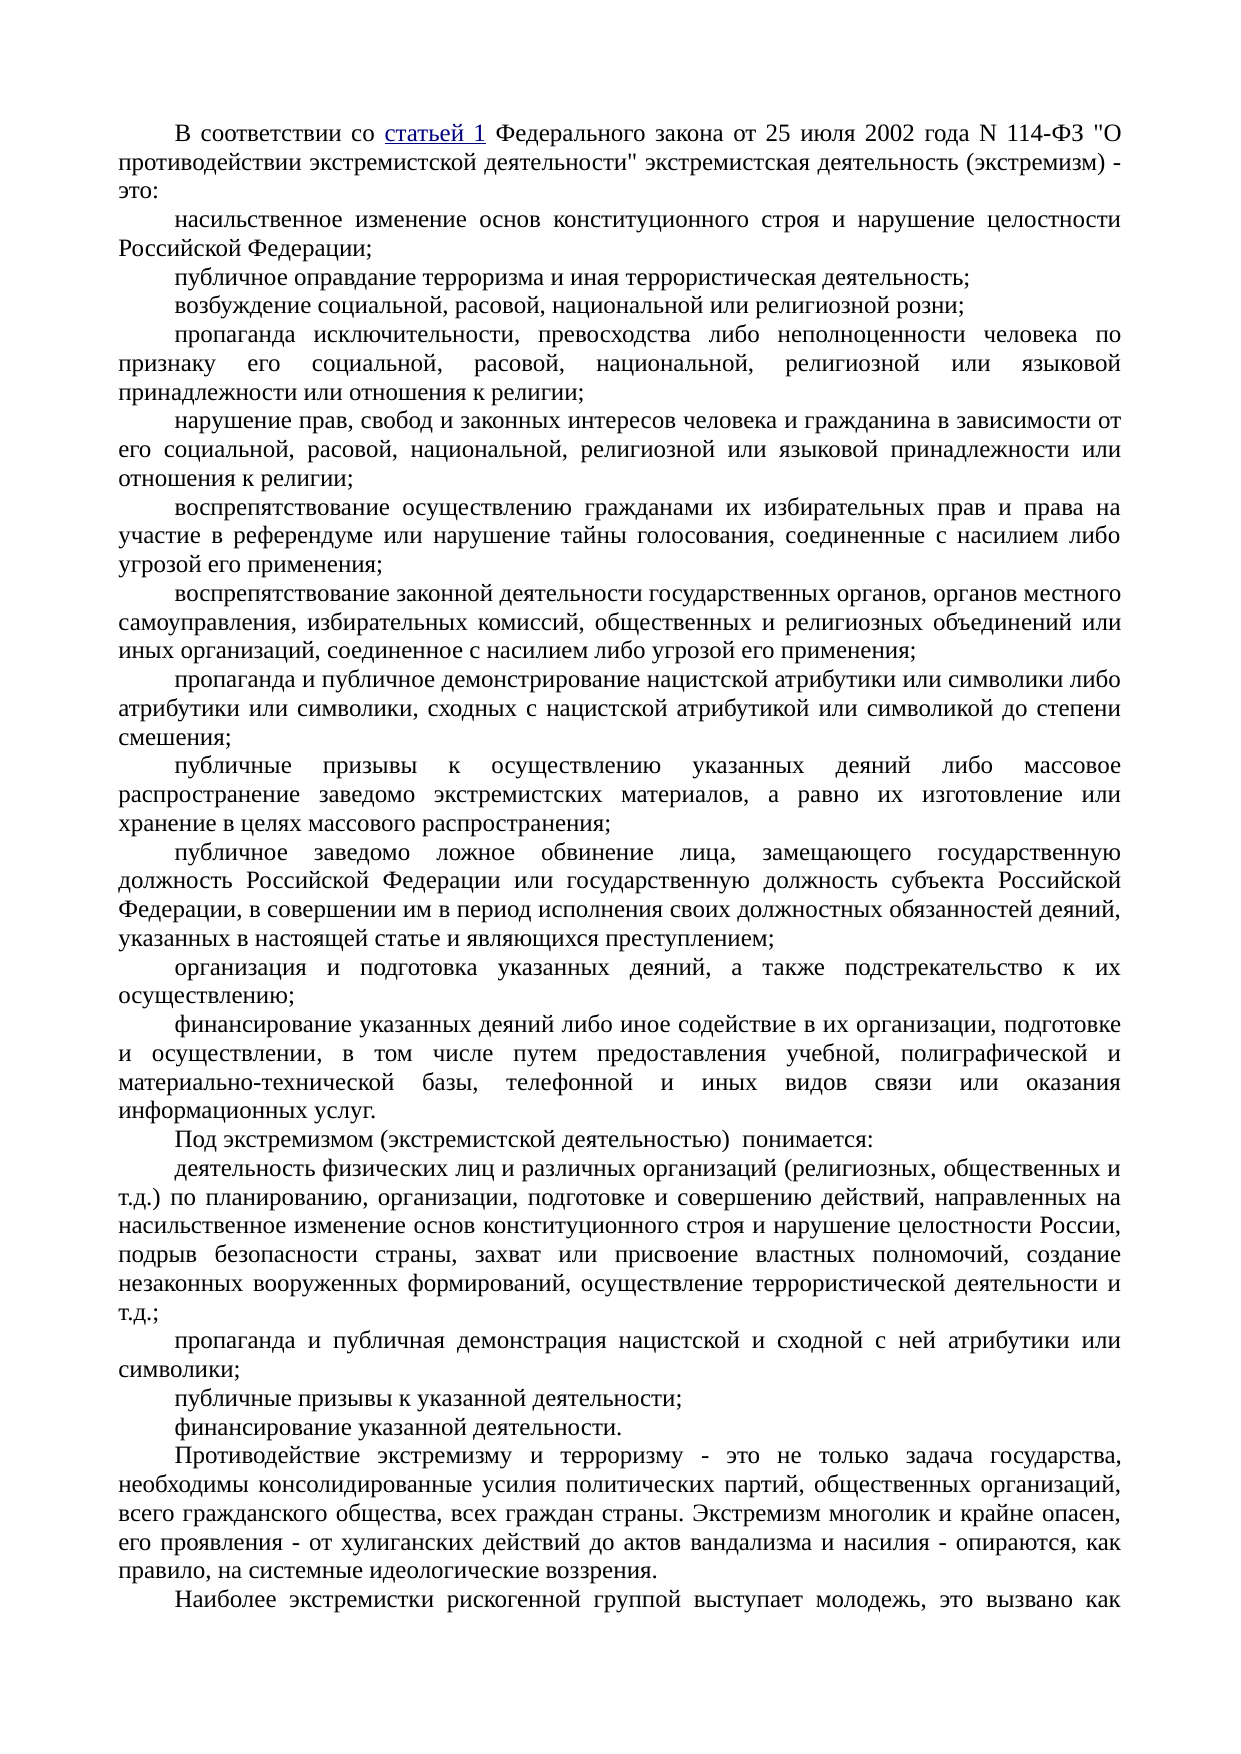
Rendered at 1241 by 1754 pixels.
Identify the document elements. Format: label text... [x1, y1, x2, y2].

text воспрепятствование законной деятельности государственных органов, органов местного самоуправления, избирательных комиссий, общественных и религиозных объединений или иных организаций, соединенное с насилием либо угрозой его применения; [118, 578, 1122, 664]
text пропаганда и публичное демонстрирование нацистской атрибутики или символики либо атрибутики или символики, сходных с нацистской атрибутикой или символикой до степени смешения; [118, 664, 1122, 751]
text насильственное изменение основ конституционного строя и нарушение целостности Российской Федерации; [118, 204, 1122, 262]
text возбуждение социальной, расовой, национальной или религиозной розни; [118, 291, 1122, 319]
text публичные призывы к указанной деятельности; [118, 1383, 1122, 1412]
text финансирование указанной деятельности. [118, 1412, 1122, 1441]
text нарушение прав, свобод и законных интересов человека и гражданина в зависимости от его социальной, расовой, национальной, религиозной или языковой принадлежности или отношения к религии; [118, 406, 1122, 492]
text В соответствии со статьей 1 Федерального закона от 25 июля 2002 года N 114-ФЗ "О противодействии экстремистской деятельности" экстремистская деятельность (экстремизм) - это: [118, 118, 1122, 204]
text организация и подготовка указанных деяний, а также подстрекательство к их осуществлению; [118, 952, 1122, 1009]
text финансирование указанных деяний либо иное содействие в их организации, подготовке и осуществлении, в том числе путем предоставления учебной, полиграфической и материально-технической базы, телефонной и иных видов связи или оказания информационных услуг. [118, 1009, 1122, 1124]
text публичное заведомо ложное обвинение лица, замещающего государственную должность Российской Федерации или государственную должность субъекта Российской Федерации, в совершении им в период исполнения своих должностных обязанностей деяний, указанных в настоящей статье и являющихся преступлением; [118, 837, 1122, 952]
text пропаганда исключительности, превосходства либо неполноценности человека по признаку его социальной, расовой, национальной, религиозной или языковой принадлежности или отношения к религии; [118, 319, 1122, 406]
text публичное оправдание терроризма и иная террористическая деятельность; [118, 262, 1122, 291]
text пропаганда и публичная демонстрация нацистской и сходной с ней атрибутики или символики; [118, 1326, 1122, 1383]
text Под экстремизмом (экстремистской деятельностью) понимается: [118, 1124, 1122, 1153]
text Наиболее экстремистки рискогенной группой выступает молодежь, это вызвано как [118, 1584, 1122, 1613]
text публичные призывы к осуществлению указанных деяний либо массовое распространение заведомо экстремистских материалов, а равно их изготовление или хранение в целях массового распространения; [118, 751, 1122, 837]
text Противодействие экстремизму и терроризму - это не только задача государства, необходимы консолидированные усилия политических партий, общественных организаций, всего гражданского общества, всех граждан страны. Экстремизм многолик и крайне опасен, его проявления - от хулиганских действий до актов вандализма и насилия - опираются, как правило, на системные идеологические воззрения. [118, 1441, 1122, 1584]
text деятельность физических лиц и различных организаций (религиозных, общественных и т.д.) по планированию, организации, подготовке и совершению действий, направленных на насильственное изменение основ конституционного строя и нарушение целостности России, подрыв безопасности страны, захват или присвоение властных полномочий, создание незаконных вооруженных формирований, осуществление террористической деятельности и т.д.; [118, 1153, 1122, 1326]
text воспрепятствование осуществлению гражданами их избирательных прав и права на участие в референдуме или нарушение тайны голосования, соединенные с насилием либо угрозой его применения; [118, 492, 1122, 578]
